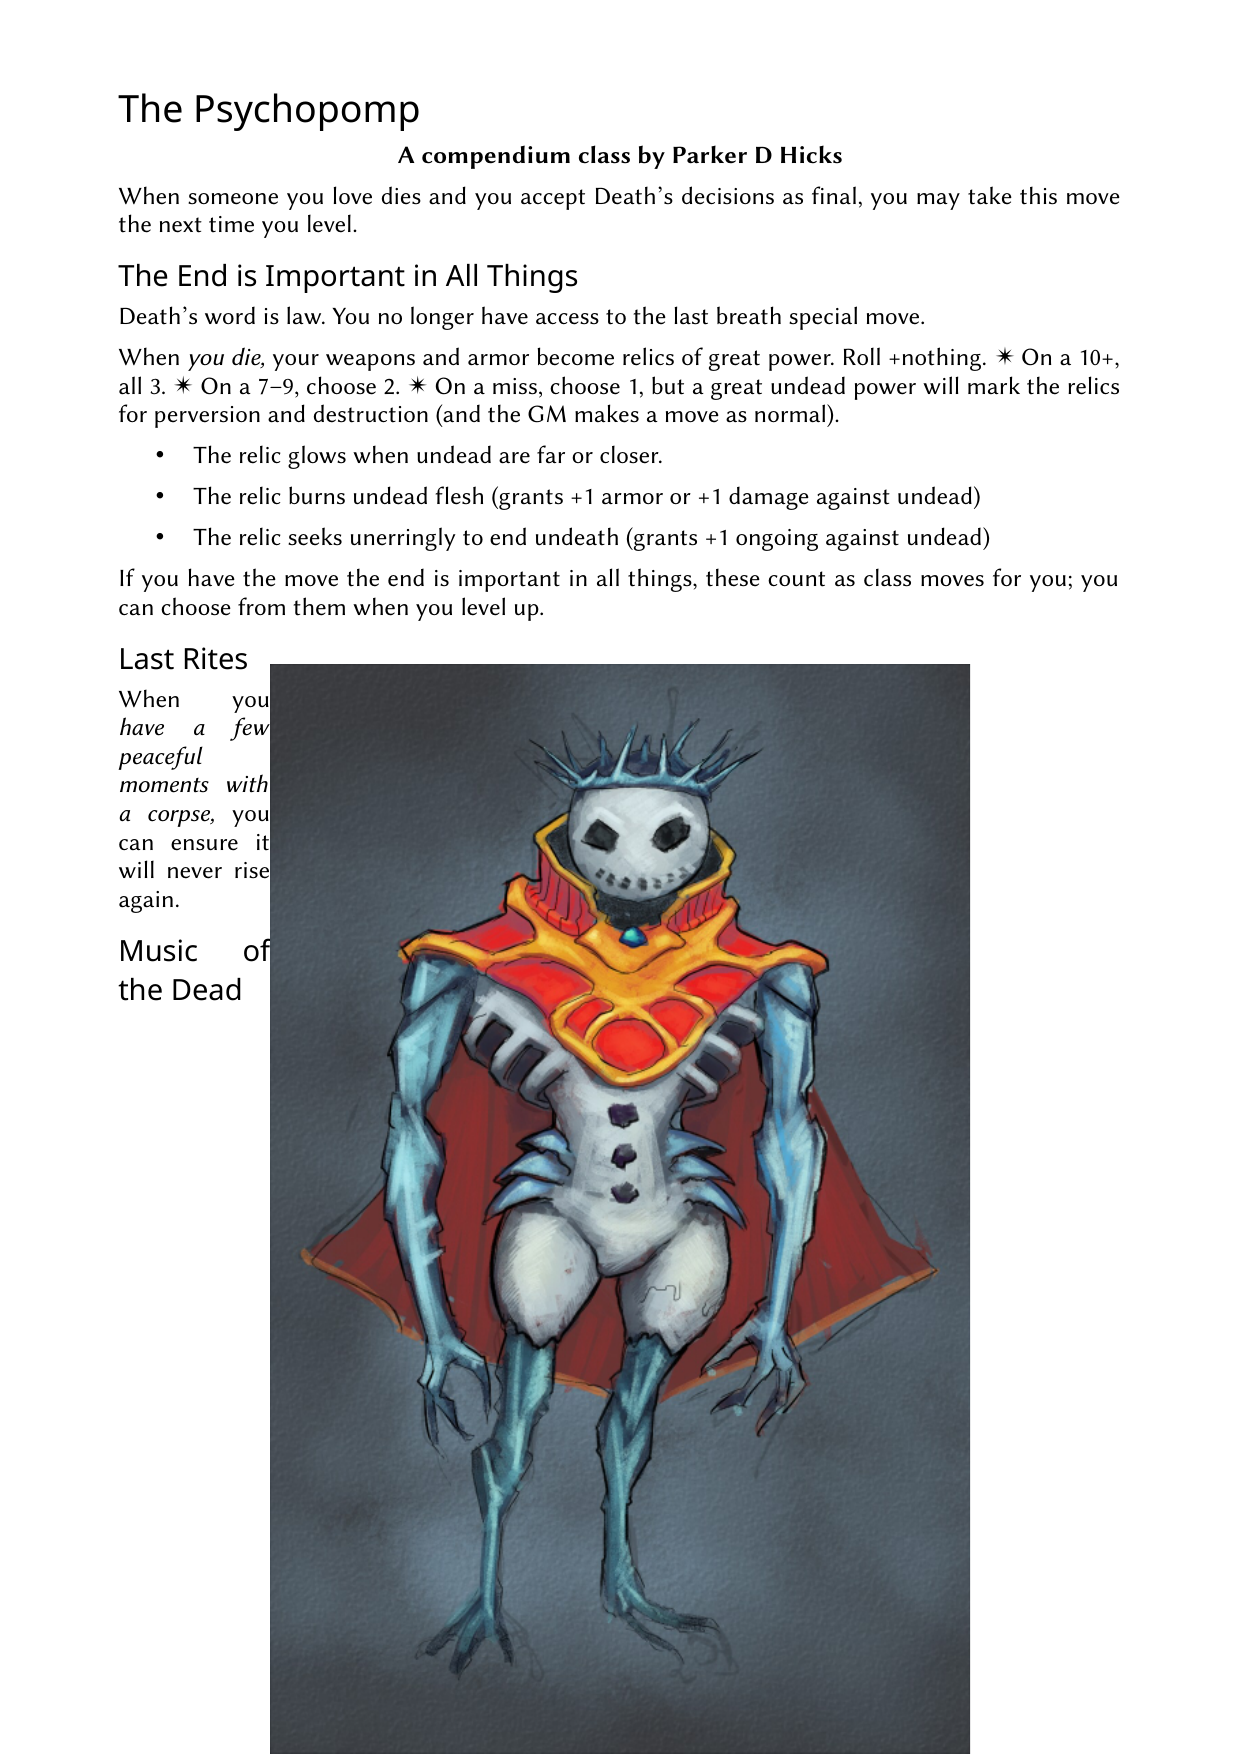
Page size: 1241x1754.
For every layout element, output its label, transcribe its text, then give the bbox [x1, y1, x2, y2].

list The relic seeks unerringly to end undeath (grants +1 ongoing against undead) [156, 523, 1122, 552]
text Death’s word is law. You no longer have access to the last breath special move. [118, 302, 1122, 331]
list The relic burns undead flesh (grants +1 armor or +1 damage against undead) [156, 482, 1122, 511]
text A compendium class by Parker D Hicks [118, 141, 1122, 169]
list The relic glows when undead are far or closer. [156, 441, 1122, 470]
subtitle Last Rites [118, 638, 1122, 678]
picture [270, 664, 971, 1754]
subtitle Music of the Dead [118, 930, 270, 1009]
subtitle [971, 930, 1122, 1009]
text If you have the move the end is important in all things, these count as class moves for you; you can choose from them when you level up. [118, 564, 1122, 622]
text [971, 685, 1122, 913]
text When you die, your weapons and armor become relics of great power. Roll +nothing. ✴ On a 10+, all 3. ✴ On a 7–9, choose 2. ✴ On a miss, choose 1, but a great undead power will mark the relics for perversion and destruction (and the GM makes a move as normal). [118, 343, 1122, 429]
text When someone you love dies and you accept Death’s decisions as final, you may take this move the next time you level. [118, 182, 1122, 239]
subtitle The Psychopomp [118, 83, 1122, 134]
text When you have a few peaceful moments with a corpse, you can ensure it will never rise again. [118, 685, 270, 913]
subtitle The End is Important in All Things [118, 255, 1122, 295]
